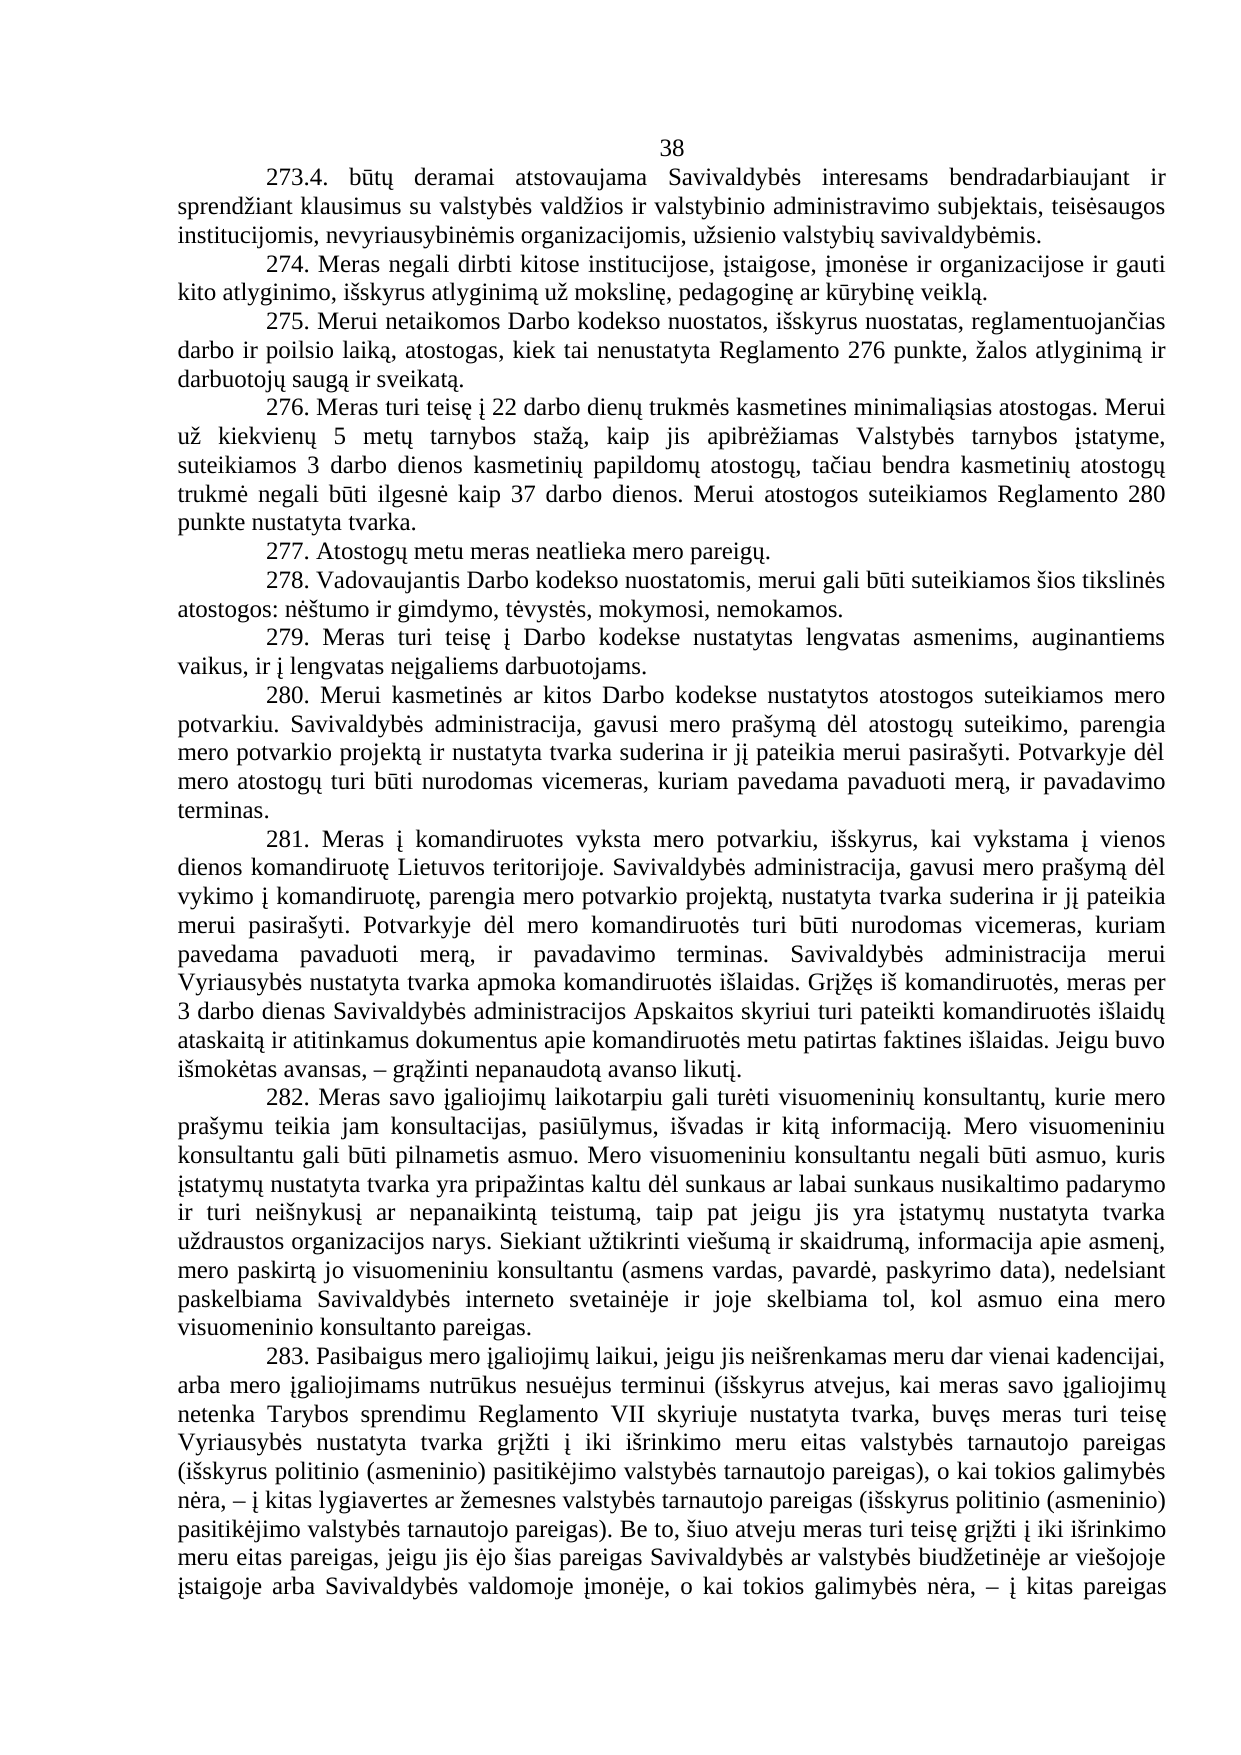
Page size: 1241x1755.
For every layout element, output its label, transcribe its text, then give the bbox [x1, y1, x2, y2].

text 277. Atostogų metu meras neatlieka mero pareigų. [177, 536, 1166, 565]
text 278. Vadovaujantis Darbo kodekso nuostatomis, merui gali būti suteikiamos šios tikslinės atostogos: nėštumo ir gimdymo, tėvystės, mokymosi, nemokamos. [177, 565, 1166, 622]
text 279. Meras turi teisę į Darbo kodekse nustatytas lengvatas asmenims, auginantiems vaikus, ir į lengvatas neįgaliems darbuotojams. [177, 622, 1166, 680]
text 275. Merui netaikomos Darbo kodekso nuostatos, išskyrus nuostatas, reglamentuojančias darbo ir poilsio laiką, atostogas, kiek tai nenustatyta Reglamento 276 punkte, žalos atlyginimą ir darbuotojų saugą ir sveikatą. [177, 306, 1166, 392]
text 276. Meras turi teisę į 22 darbo dienų trukmės kasmetines minimaliąsias atostogas. Merui už kiekvienų 5 metų tarnybos stažą, kaip jis apibrėžiamas Valstybės tarnybos įstatyme, suteikiamos 3 darbo dienos kasmetinių papildomų atostogų, tačiau bendra kasmetinių atostogų trukmė negali būti ilgesnė kaip 37 darbo dienos. Merui atostogos suteikiamos Reglamento 280 punkte nustatyta tvarka. [177, 392, 1166, 536]
text 282. Meras savo įgaliojimų laikotarpiu gali turėti visuomeninių konsultantų, kurie mero prašymu teikia jam konsultacijas, pasiūlymus, išvadas ir kitą informaciją. Mero visuomeniniu konsultantu gali būti pilnametis asmuo. Mero visuomeniniu konsultantu negali būti asmuo, kuris įstatymų nustatyta tvarka yra pripažintas kaltu dėl sunkaus ar labai sunkaus nusikaltimo padarymo ir turi neišnykusį ar nepanaikintą teistumą, taip pat jeigu jis yra įstatymų nustatyta tvarka uždraustos organizacijos narys. Siekiant užtikrinti viešumą ir skaidrumą, informacija apie asmenį, mero paskirtą jo visuomeniniu konsultantu (asmens vardas, pavardė, paskyrimo data), nedelsiant paskelbiama Savivaldybės interneto svetainėje ir joje skelbiama tol, kol asmuo eina mero visuomeninio konsultanto pareigas. [177, 1082, 1166, 1341]
text 273.4. būtų deramai atstovaujama Savivaldybės interesams bendradarbiaujant ir sprendžiant klausimus su valstybės valdžios ir valstybinio administravimo subjektais, teisėsaugos institucijomis, nevyriausybinėmis organizacijomis, užsienio valstybių savivaldybėmis. [177, 162, 1166, 249]
text 280. Merui kasmetinės ar kitos Darbo kodekse nustatytos atostogos suteikiamos mero potvarkiu. Savivaldybės administracija, gavusi mero prašymą dėl atostogų suteikimo, parengia mero potvarkio projektą ir nustatyta tvarka suderina ir jį pateikia merui pasirašyti. Potvarkyje dėl mero atostogų turi būti nurodomas vicemeras, kuriam pavedama pavaduoti merą, ir pavadavimo terminas. [177, 680, 1166, 824]
text 274. Meras negali dirbti kitose institucijose, įstaigose, įmonėse ir organizacijose ir gauti kito atlyginimo, išskyrus atlyginimą už mokslinę, pedagoginę ar kūrybinę veiklą. [177, 249, 1166, 306]
text 281. Meras į komandiruotes vyksta mero potvarkiu, išskyrus, kai vykstama į vienos dienos komandiruotę Lietuvos teritorijoje. Savivaldybės administracija, gavusi mero prašymą dėl vykimo į komandiruotę, parengia mero potvarkio projektą, nustatyta tvarka suderina ir jį pateikia merui pasirašyti. Potvarkyje dėl mero komandiruotės turi būti nurodomas vicemeras, kuriam pavedama pavaduoti merą, ir pavadavimo terminas. Savivaldybės administracija merui Vyriausybės nustatyta tvarka apmoka komandiruotės išlaidas. Grįžęs iš komandiruotės, meras per 3 darbo dienas Savivaldybės administracijos Apskaitos skyriui turi pateikti komandiruotės išlaidų ataskaitą ir atitinkamus dokumentus apie komandiruotės metu patirtas faktines išlaidas. Jeigu buvo išmokėtas avansas, – grąžinti nepanaudotą avanso likutį. [177, 824, 1166, 1082]
text 283. Pasibaigus mero įgaliojimų laikui, jeigu jis neišrenkamas meru dar vienai kadencijai, arba mero įgaliojimams nutrūkus nesuėjus terminui (išskyrus atvejus, kai meras savo įgaliojimų netenka Tarybos sprendimu Reglamento VII skyriuje nustatyta tvarka, buvęs meras turi teisę Vyriausybės nustatyta tvarka grįžti į iki išrinkimo meru eitas valstybės tarnautojo pareigas (išskyrus politinio (asmeninio) pasitikėjimo valstybės tarnautojo pareigas), o kai tokios galimybės nėra, – į kitas lygiavertes ar žemesnes valstybės tarnautojo pareigas (išskyrus politinio (asmeninio) pasitikėjimo valstybės tarnautojo pareigas). Be to, šiuo atveju meras turi teisę grįžti į iki išrinkimo meru eitas pareigas, jeigu jis ėjo šias pareigas Savivaldybės ar valstybės biudžetinėje ar viešojoje įstaigoje arba Savivaldybės valdomoje įmonėje, o kai tokios galimybės nėra, – į kitas pareigas [177, 1341, 1166, 1600]
